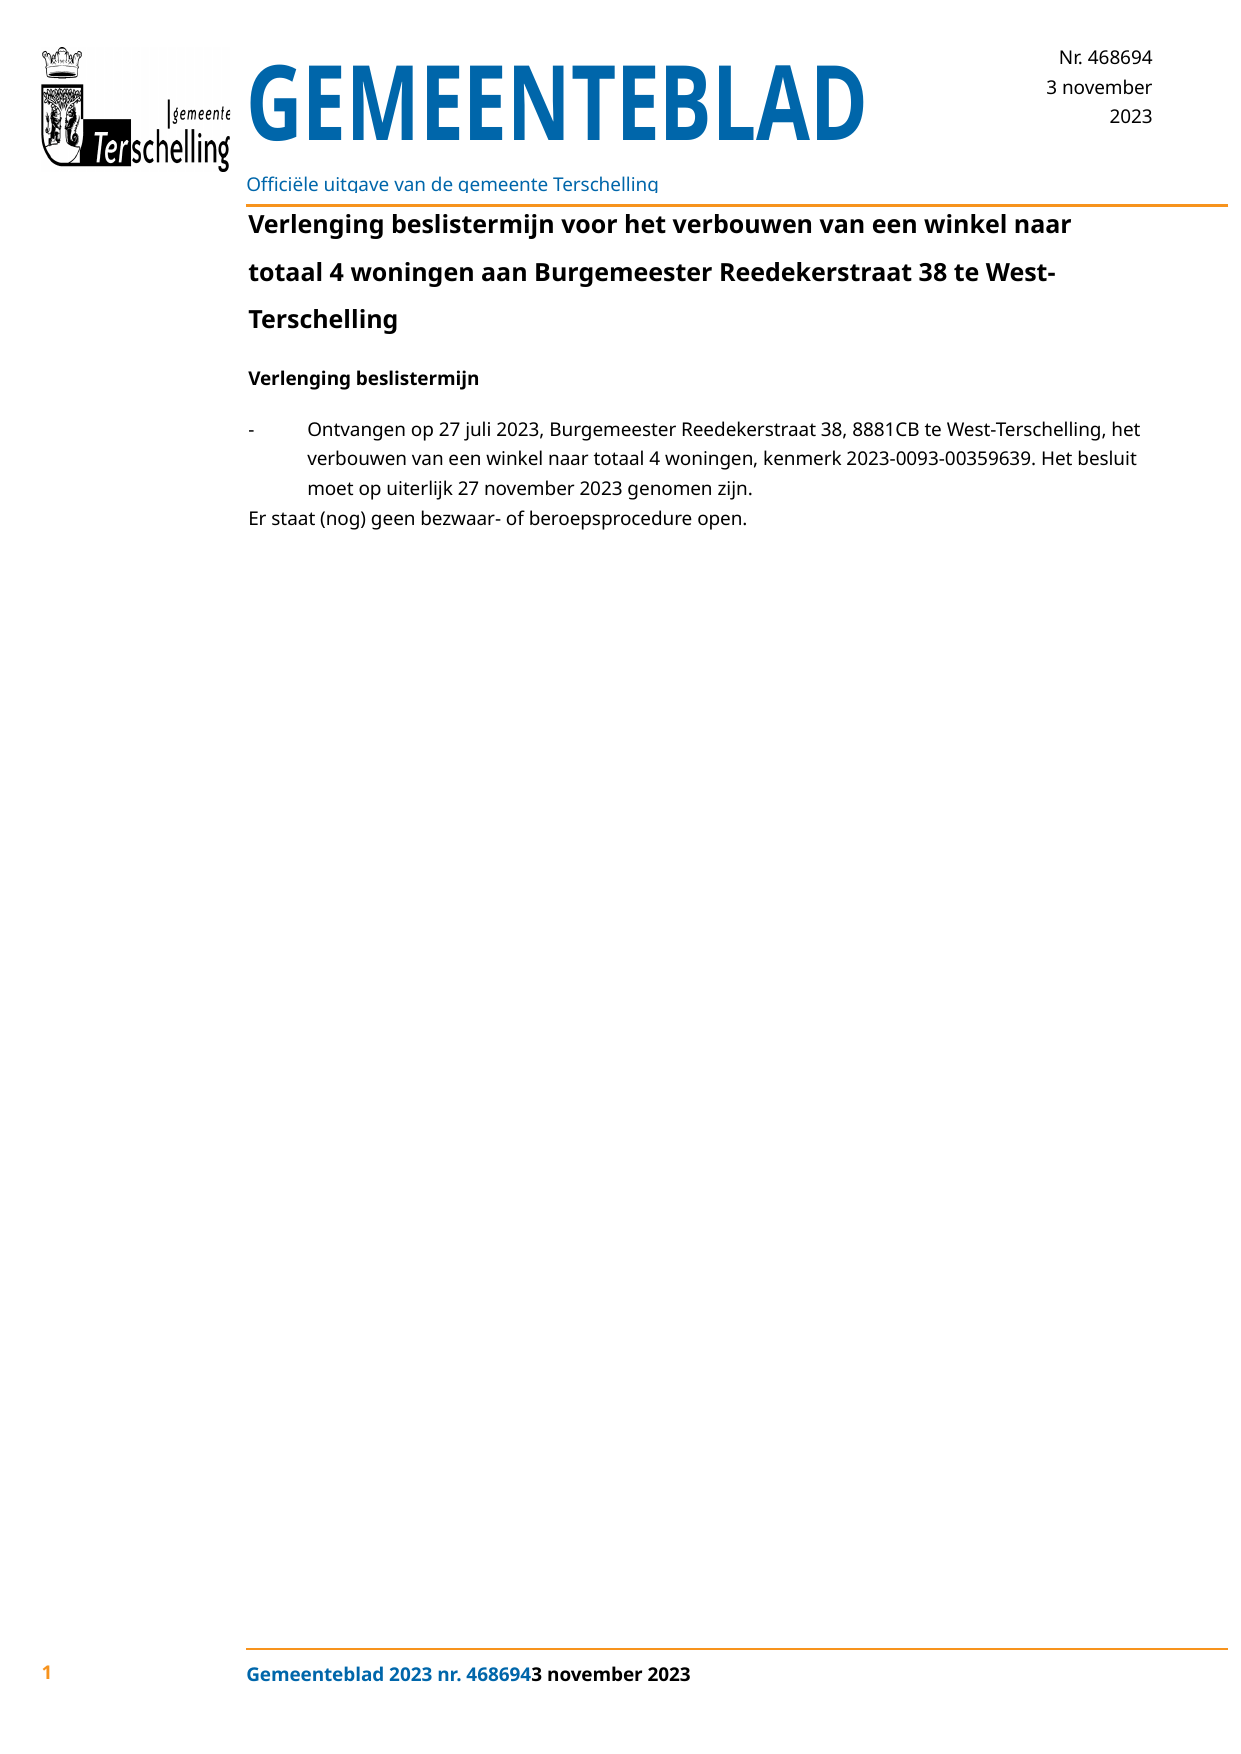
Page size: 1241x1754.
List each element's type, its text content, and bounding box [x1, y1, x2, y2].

picture [41, 47, 231, 172]
list Ontvangen op 27 juli 2023, Burgemeester Reedekerstraat 38, 8881CB te West-Terschelling, het verbouwen van een winkel naar totaal 4 woningen, kenmerk 2023-0093-00359639. Het besluit moet op uiterlijk 27 november 2023 genomen zijn. [248, 416, 1152, 501]
text Er staat (nog) geen bezwaar- of beroepsprocedure open. [248, 505, 1152, 530]
text Verlenging beslistermijn [248, 366, 1152, 391]
text Verlenging beslistermijn voor het verbouwen van een winkel naar totaal 4 woningen aan Burgemeester Reedekerstraat 38 te West-Terschelling [248, 207, 1152, 336]
